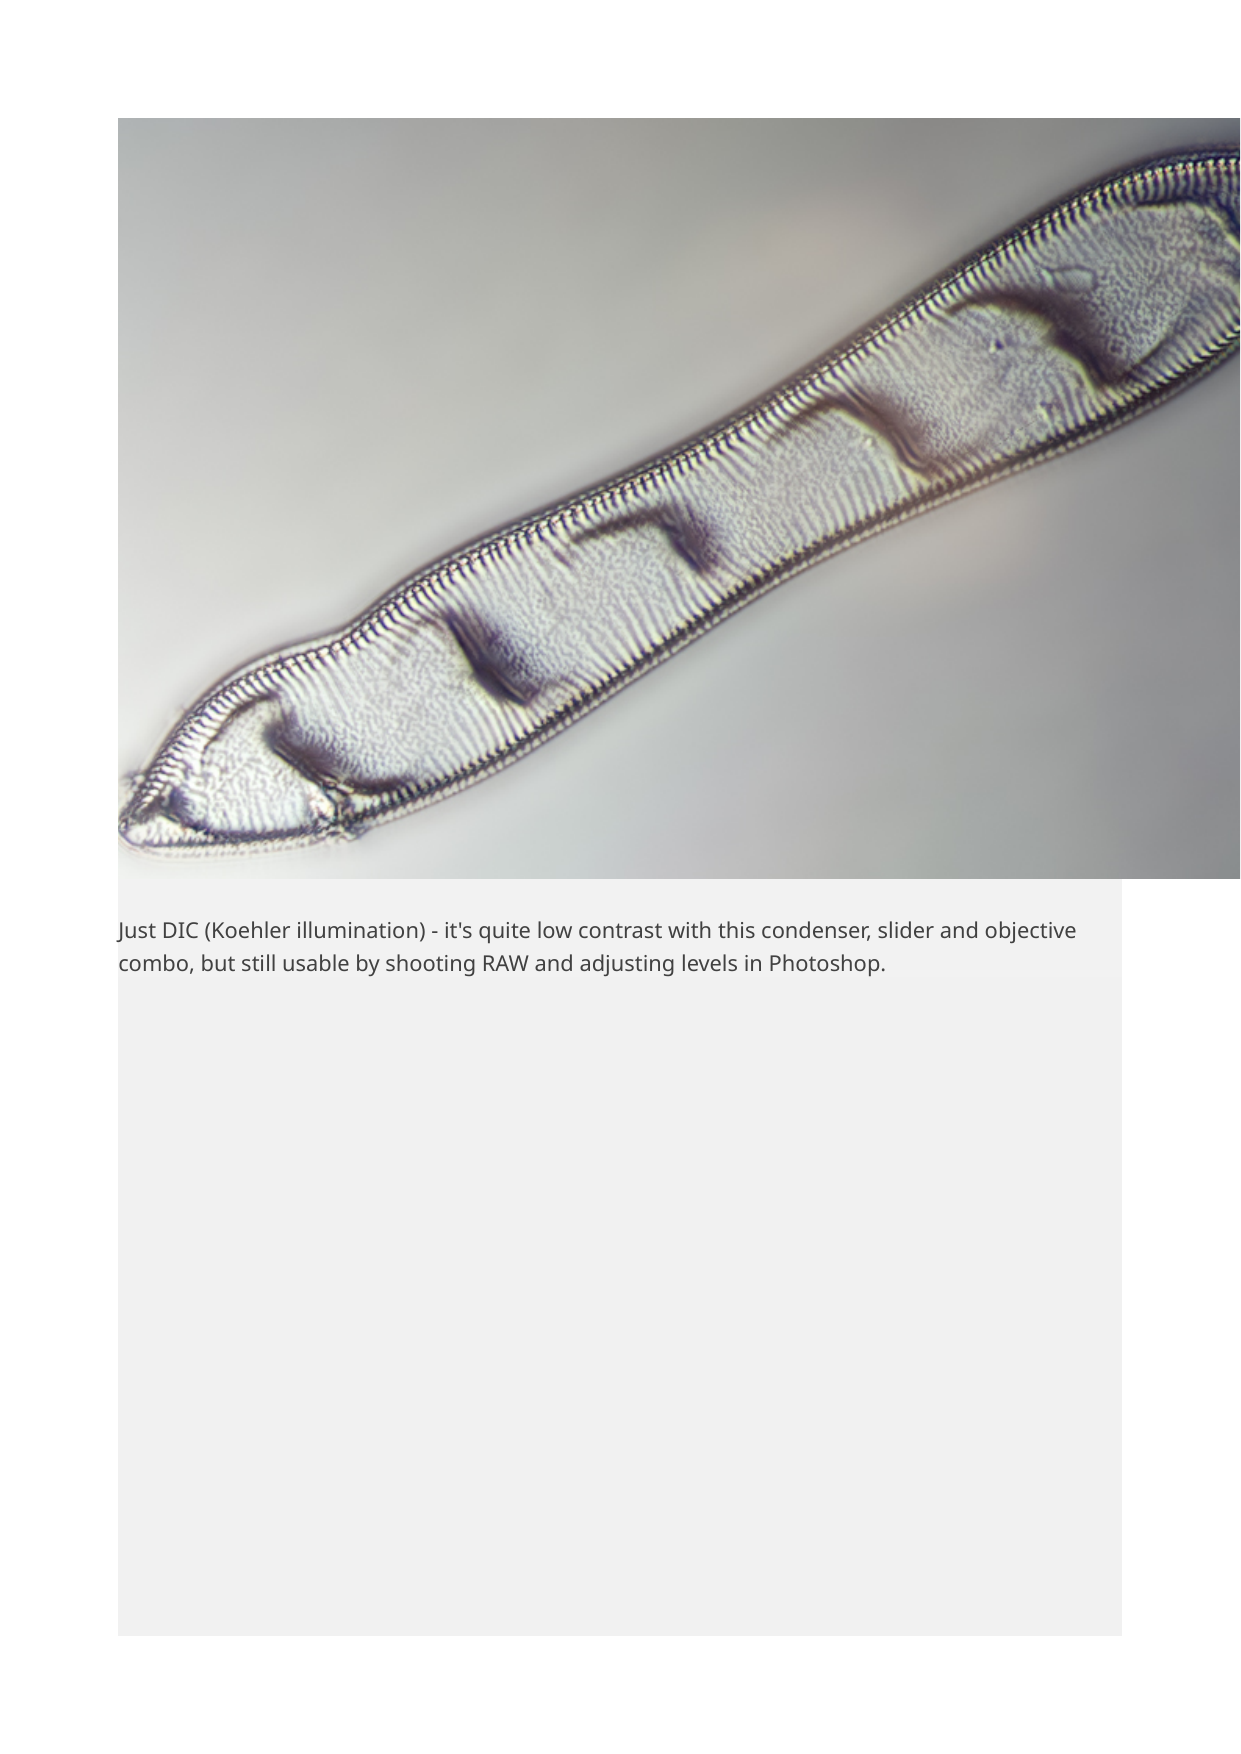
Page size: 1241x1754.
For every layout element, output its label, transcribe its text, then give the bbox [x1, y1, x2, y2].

picture [118, 118, 1241, 879]
text Just DIC (Koehler illumination) - it's quite low contrast with this condenser, slider and objective combo, but still usable by shooting RAW and adjusting levels in Photoshop. [118, 879, 1122, 977]
